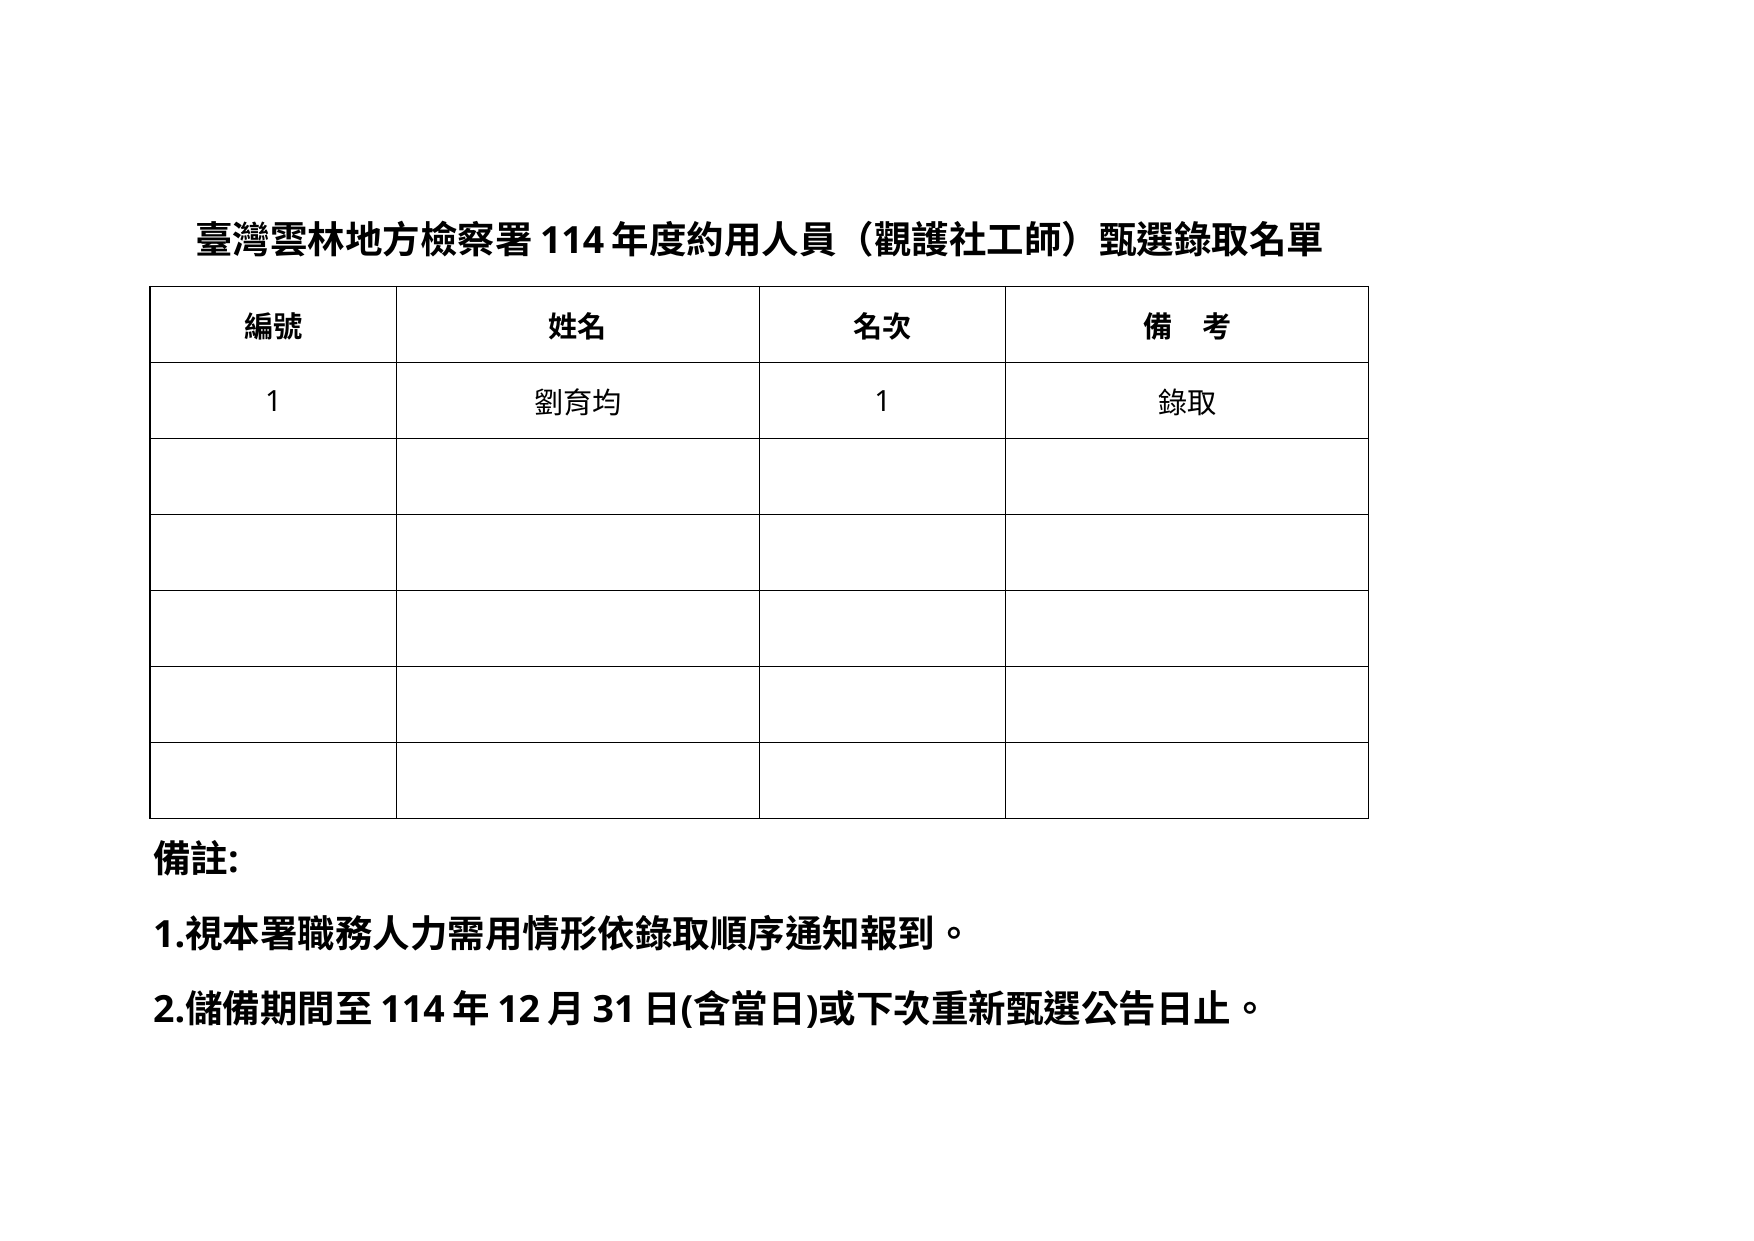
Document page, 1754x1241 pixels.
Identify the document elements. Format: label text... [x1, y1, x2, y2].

table_cell [397, 591, 759, 666]
table_cell [760, 515, 1005, 590]
table_cell [151, 667, 396, 742]
table_cell [760, 439, 1005, 514]
table_cell 劉育均 [397, 363, 759, 438]
table_cell 名次 [760, 287, 1005, 362]
table_cell [397, 743, 759, 818]
table_cell [760, 667, 1005, 742]
table_cell [760, 591, 1005, 666]
table_cell [151, 439, 396, 514]
table_cell [397, 515, 759, 590]
table_cell [151, 591, 396, 666]
table_cell 1 [760, 363, 1005, 438]
table_cell 1 [151, 363, 396, 438]
table_cell [1006, 515, 1368, 590]
table_cell [760, 743, 1005, 818]
table_cell 編號 [151, 287, 396, 362]
table_cell [151, 743, 396, 818]
table_cell [1006, 667, 1368, 742]
table_cell [397, 439, 759, 514]
table_cell 姓名 [397, 287, 759, 362]
table_cell [397, 667, 759, 742]
table_header 臺灣雲林地方檢察署114年度約用人員（觀護社工師）甄選錄取名單 [150, 189, 1369, 286]
table_cell 備 考 [1006, 287, 1368, 362]
table_cell [1006, 591, 1368, 666]
table_cell 錄取 [1006, 363, 1368, 438]
table_cell 備註: 1.視本署職務人力需用情形依錄取順序通知報到。 2.儲備期間至114年12月31日(含當日)或下次重新甄選公告日止。 [150, 819, 1369, 1044]
table_cell [151, 515, 396, 590]
table_cell [1006, 439, 1368, 514]
table_cell [1006, 743, 1368, 818]
